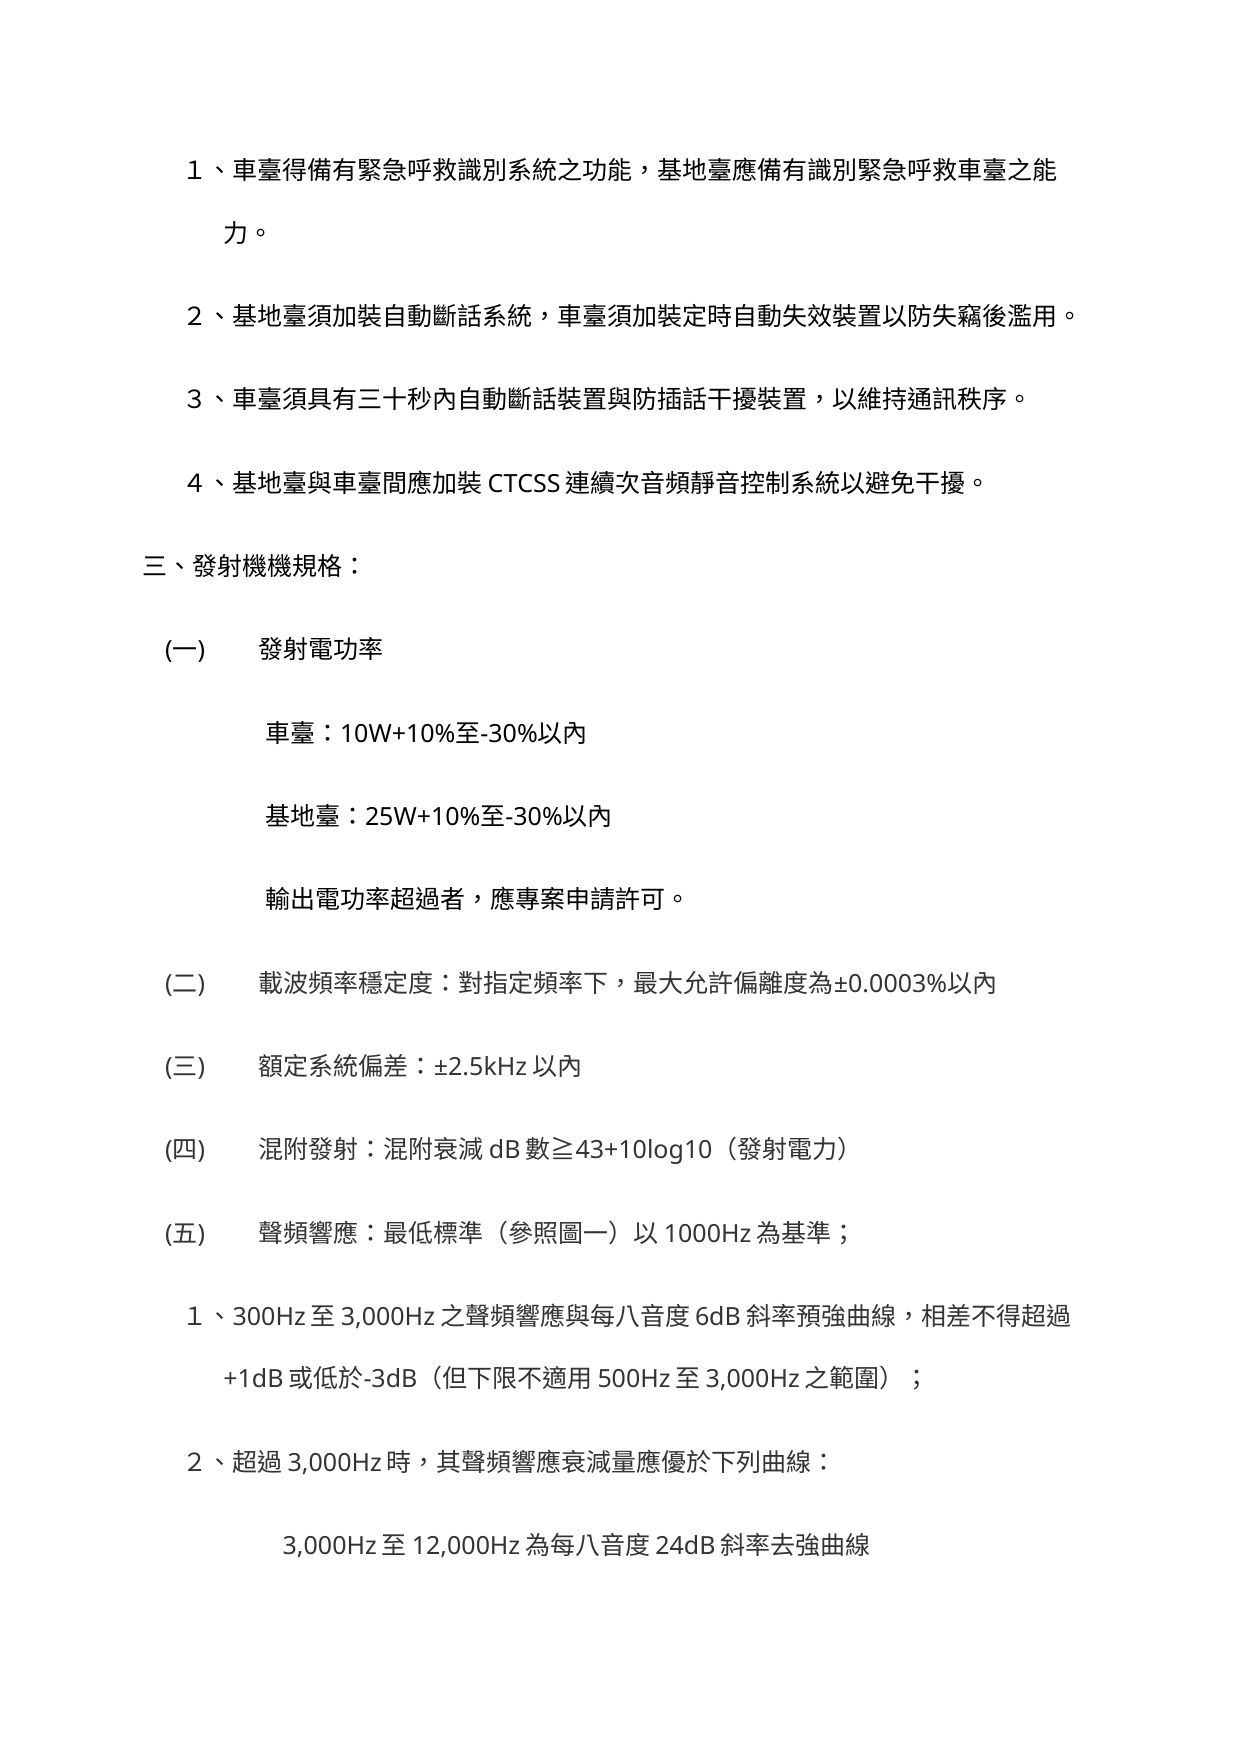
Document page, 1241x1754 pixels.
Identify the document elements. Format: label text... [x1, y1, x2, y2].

text ２、基地臺須加裝自動斷話系統，車臺須加裝定時自動失效裝置以防失竊後濫用。 [182, 273, 1098, 335]
text (一) 發射電功率 [165, 606, 1098, 669]
text 車臺：10W+10%至-30%以內 [165, 689, 1098, 752]
text 3,000Hz至12,000Hz為每八音度24dB斜率去強曲線 [182, 1502, 1098, 1564]
text ３、車臺須具有三十秒內自動斷話裝置與防插話干擾裝置，以維持通訊秩序。 [182, 356, 1098, 419]
text 三、發射機機規格： [142, 523, 1098, 585]
text (五) 聲頻響應：最低標準（參照圖一）以1000Hz為基準； [165, 1189, 1098, 1252]
text (四) 混附發射：混附衰減dB數≧43+10log10（發射電力） [165, 1106, 1098, 1169]
text １、300Hz至3,000Hz之聲頻響應與每八音度6dB斜率預強曲線，相差不得超過+1dB或低於-3dB（但下限不適用500Hz至3,000Hz之範圍）； [182, 1273, 1098, 1398]
text (三) 額定系統偏差：±2.5kHz以內 [165, 1023, 1098, 1085]
text ４、基地臺與車臺間應加裝CTCSS連續次音頻靜音控制系統以避免干擾。 [182, 439, 1098, 502]
text 輸出電功率超過者，應專案申請許可。 [165, 856, 1098, 919]
text (二) 載波頻率穩定度：對指定頻率下，最大允許偏離度為±0.0003%以內 [165, 939, 1098, 1002]
text ２、超過3,000Hz時，其聲頻響應衰減量應優於下列曲線： [182, 1419, 1098, 1481]
text 基地臺：25W+10%至-30%以內 [165, 773, 1098, 835]
text １、車臺得備有緊急呼救識別系統之功能，基地臺應備有識別緊急呼救車臺之能力。 [182, 127, 1098, 252]
